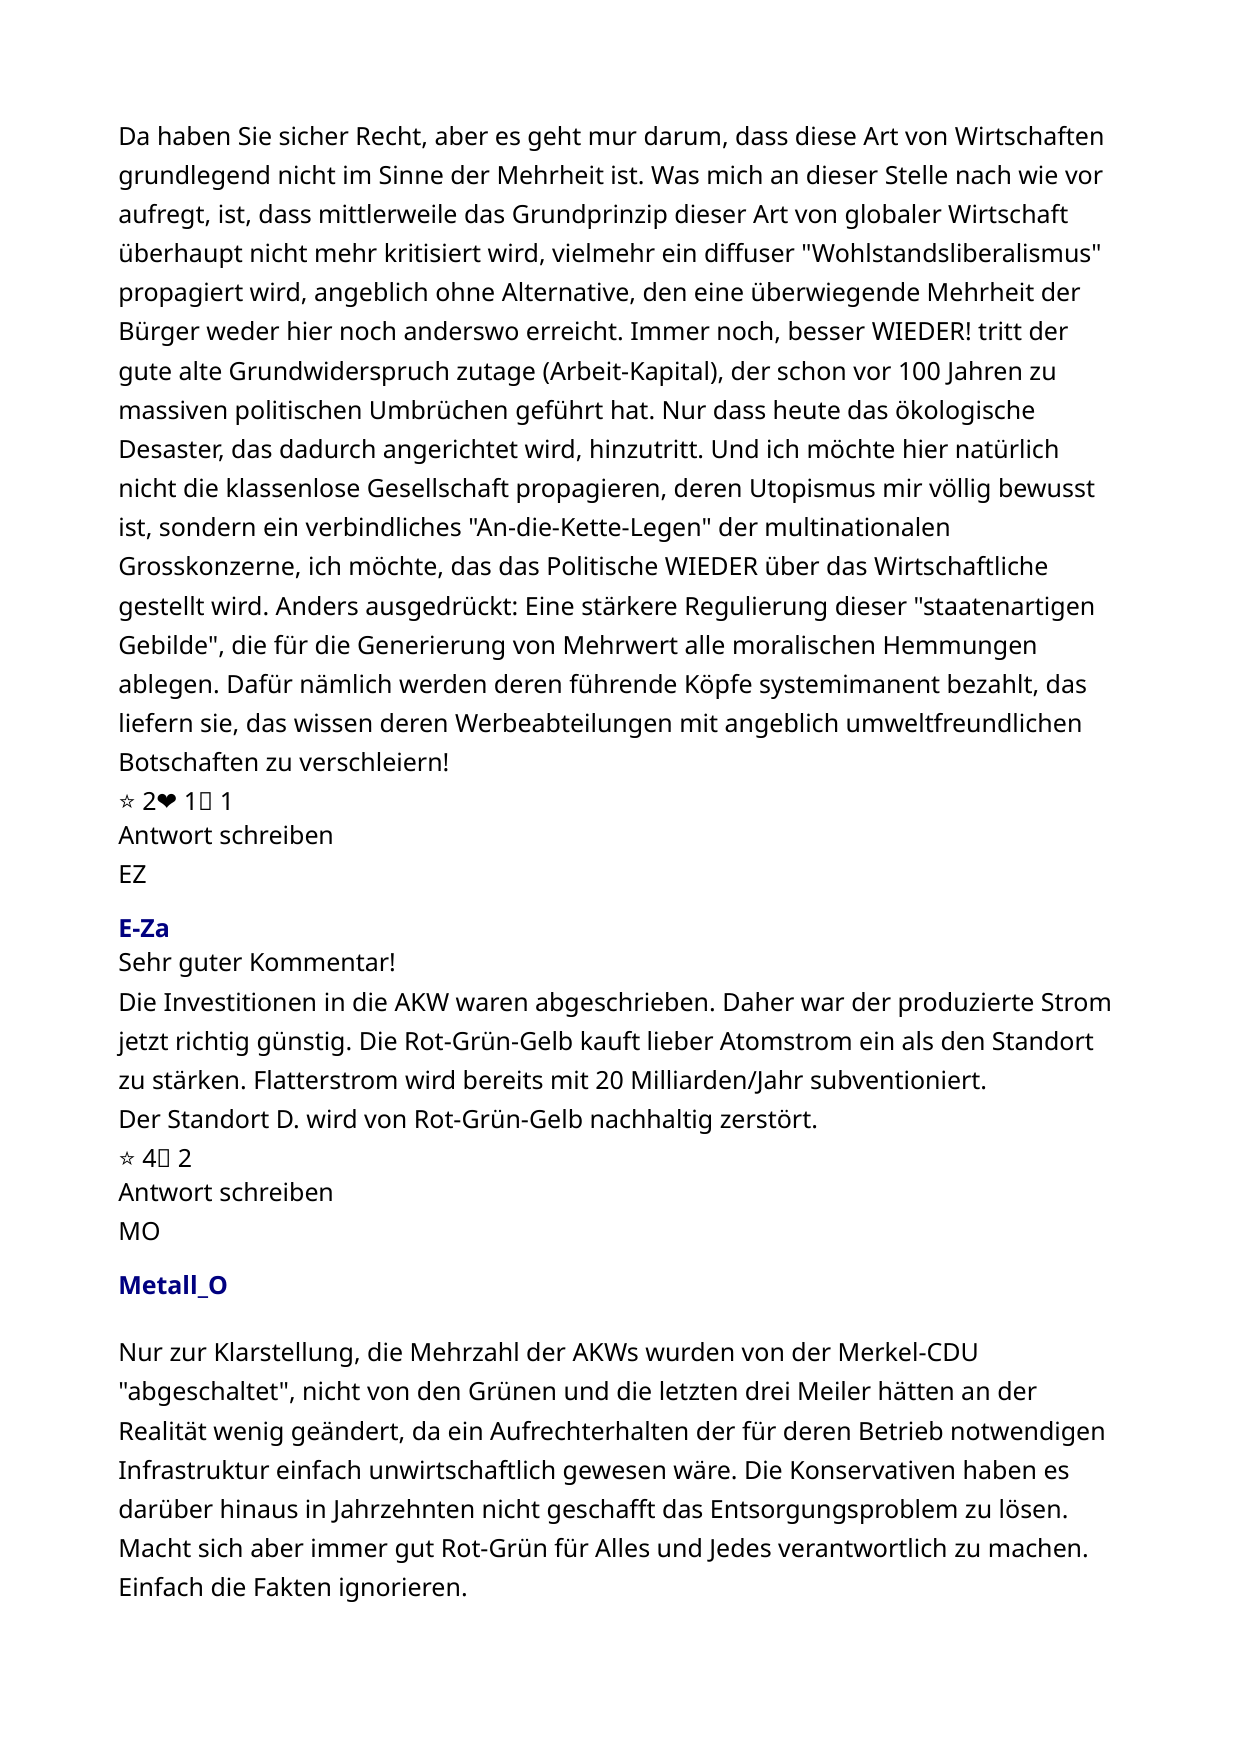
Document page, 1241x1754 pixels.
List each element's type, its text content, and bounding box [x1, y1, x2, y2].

text Der Standort D. wird von Rot-Grün-Gelb nachhaltig zerstört. [118, 1102, 1122, 1136]
text EZ [118, 857, 1122, 891]
text ⭐️ 2❤️ 1🤨 1 [118, 784, 1122, 818]
text Sehr guter Kommentar! [118, 945, 1122, 979]
text ⭐️ 4🤨 2 [118, 1141, 1122, 1175]
subtitle Metall_O [118, 1268, 1122, 1302]
text Die Investitionen in die AKW waren abgeschrieben. Daher war der produzierte Strom jetzt richtig günstig. Die Rot-Grün-Gelb kauft lieber Atomstrom ein als den Standort zu stärken. Flatterstrom wird bereits mit 20 Milliarden/Jahr subventioniert. [118, 984, 1122, 1097]
text Da haben Sie sicher Recht, aber es geht mur darum, dass diese Art von Wirtschaften grundlegend nicht im Sinne der Mehrheit ist. Was mich an dieser Stelle nach wie vor aufregt, ist, dass mittlerweile das Grundprinzip dieser Art von globaler Wirtschaft überhaupt nicht mehr kritisiert wird, vielmehr ein diffuser "Wohlstandsliberalismus" propagiert wird, angeblich ohne Alternative, den eine überwiegende Mehrheit der Bürger weder hier noch anderswo erreicht. Immer noch, besser WIEDER! tritt der gute alte Grundwiderspruch zutage (Arbeit-Kapital), der schon vor 100 Jahren zu massiven politischen Umbrüchen geführt hat. Nur dass heute das ökologische Desaster, das dadurch angerichtet wird, hinzutritt. Und ich möchte hier natürlich nicht die klassenlose Gesellschaft propagieren, deren Utopismus mir völlig bewusst ist, sondern ein verbindliches "An-die-Kette-Legen" der multinationalen Grosskonzerne, ich möchte, das das Politische WIEDER über das Wirtschaftliche gestellt wird. Anders ausgedrückt: Eine stärkere Regulierung dieser "staatenartigen Gebilde", die für die Generierung von Mehrwert alle moralischen Hemmungen ablegen. Dafür nämlich werden deren führende Köpfe systemimanent bezahlt, das liefern sie, das wissen deren Werbeabteilungen mit angeblich umweltfreundlichen Botschaften zu verschleiern! [118, 118, 1122, 779]
text Nur zur Klarstellung, die Mehrzahl der AKWs wurden von der Merkel-CDU "abgeschaltet", nicht von den Grünen und die letzten drei Meiler hätten an der Realität wenig geändert, da ein Aufrechterhalten der für deren Betrieb notwendigen Infrastruktur einfach unwirtschaftlich gewesen wäre. Die Konservativen haben es darüber hinaus in Jahrzehnten nicht geschafft das Entsorgungsproblem zu lösen. [118, 1335, 1122, 1526]
text Macht sich aber immer gut Rot-Grün für Alles und Jedes verantwortlich zu machen. Einfach die Fakten ignorieren. [118, 1531, 1122, 1604]
subtitle E-Za [118, 911, 1122, 945]
text MO [118, 1214, 1122, 1248]
text Antwort schreiben [118, 818, 1122, 852]
text Antwort schreiben [118, 1175, 1122, 1209]
